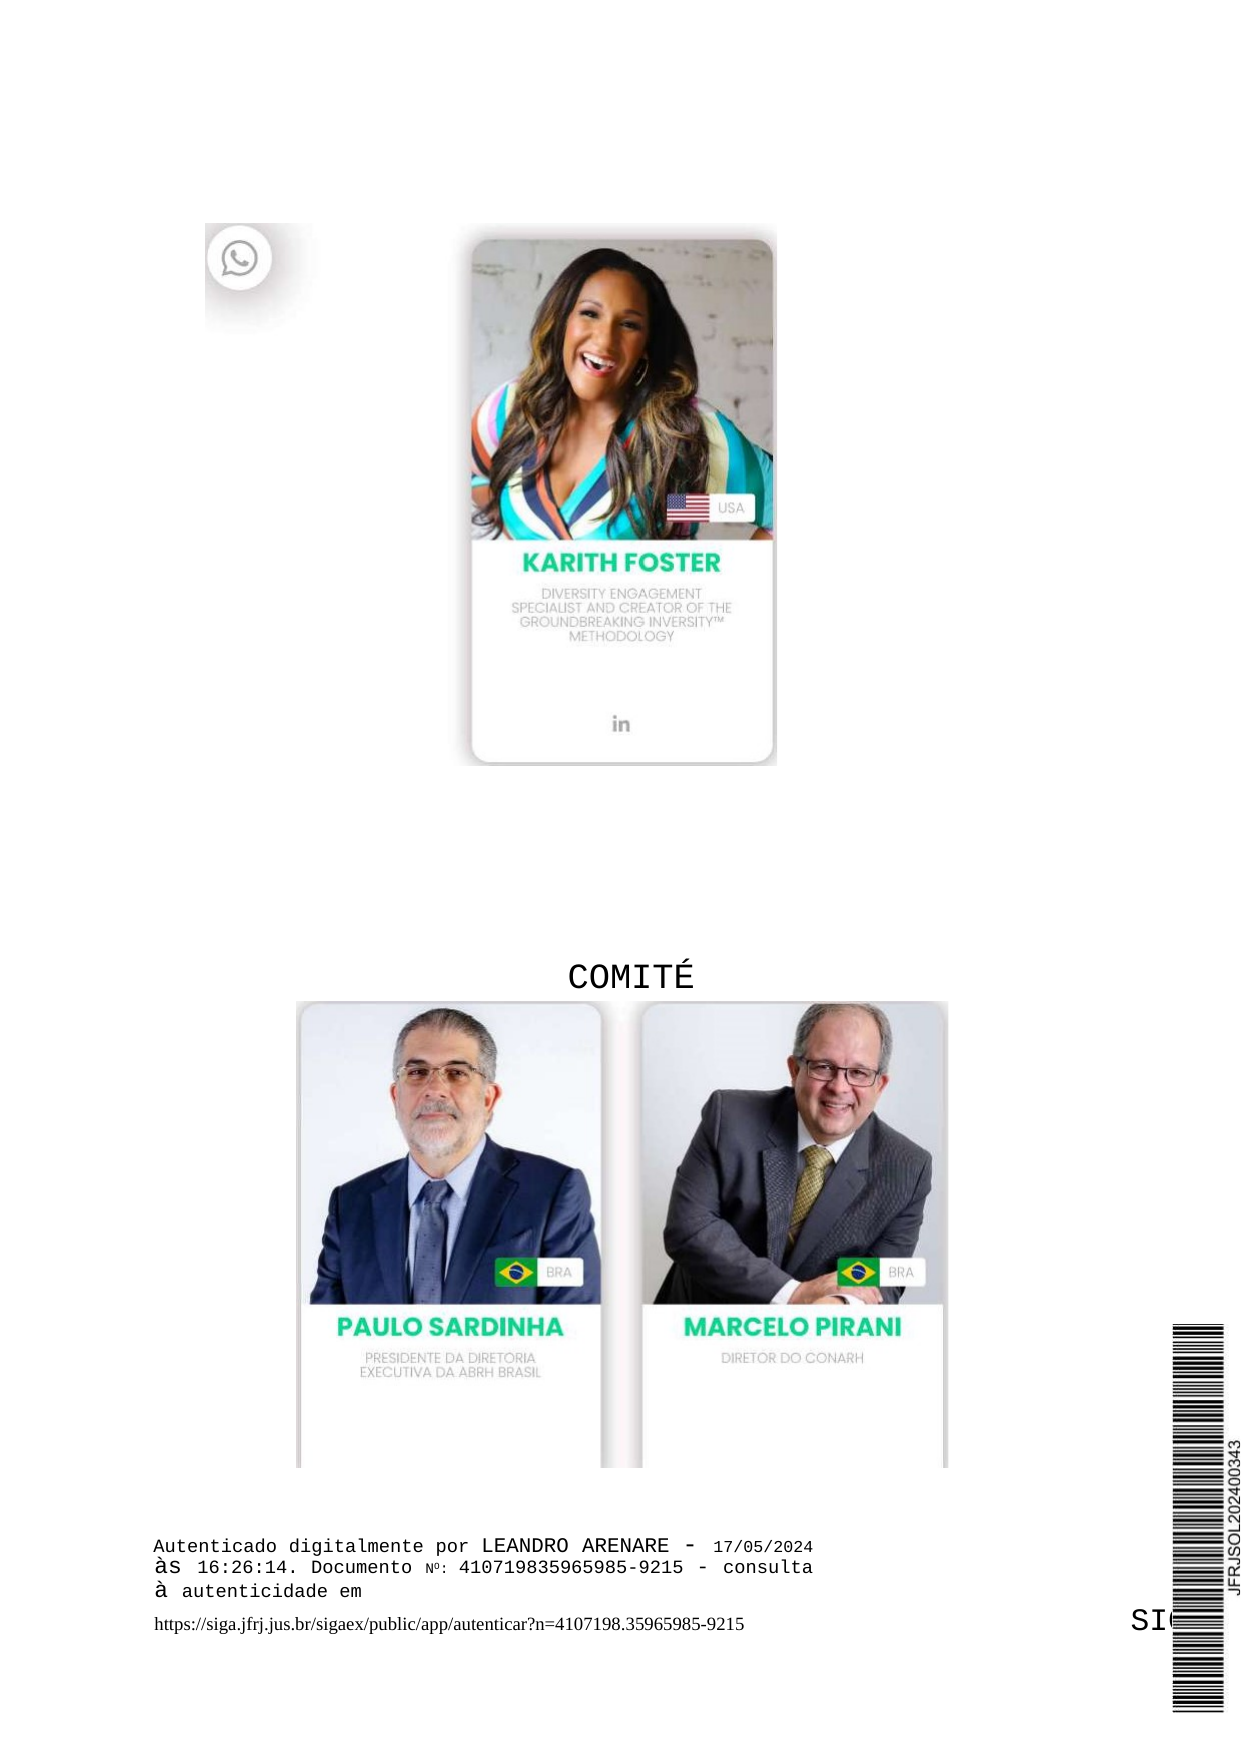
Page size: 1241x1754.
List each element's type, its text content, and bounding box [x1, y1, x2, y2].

subtitle COMITÉ [567, 959, 1071, 999]
